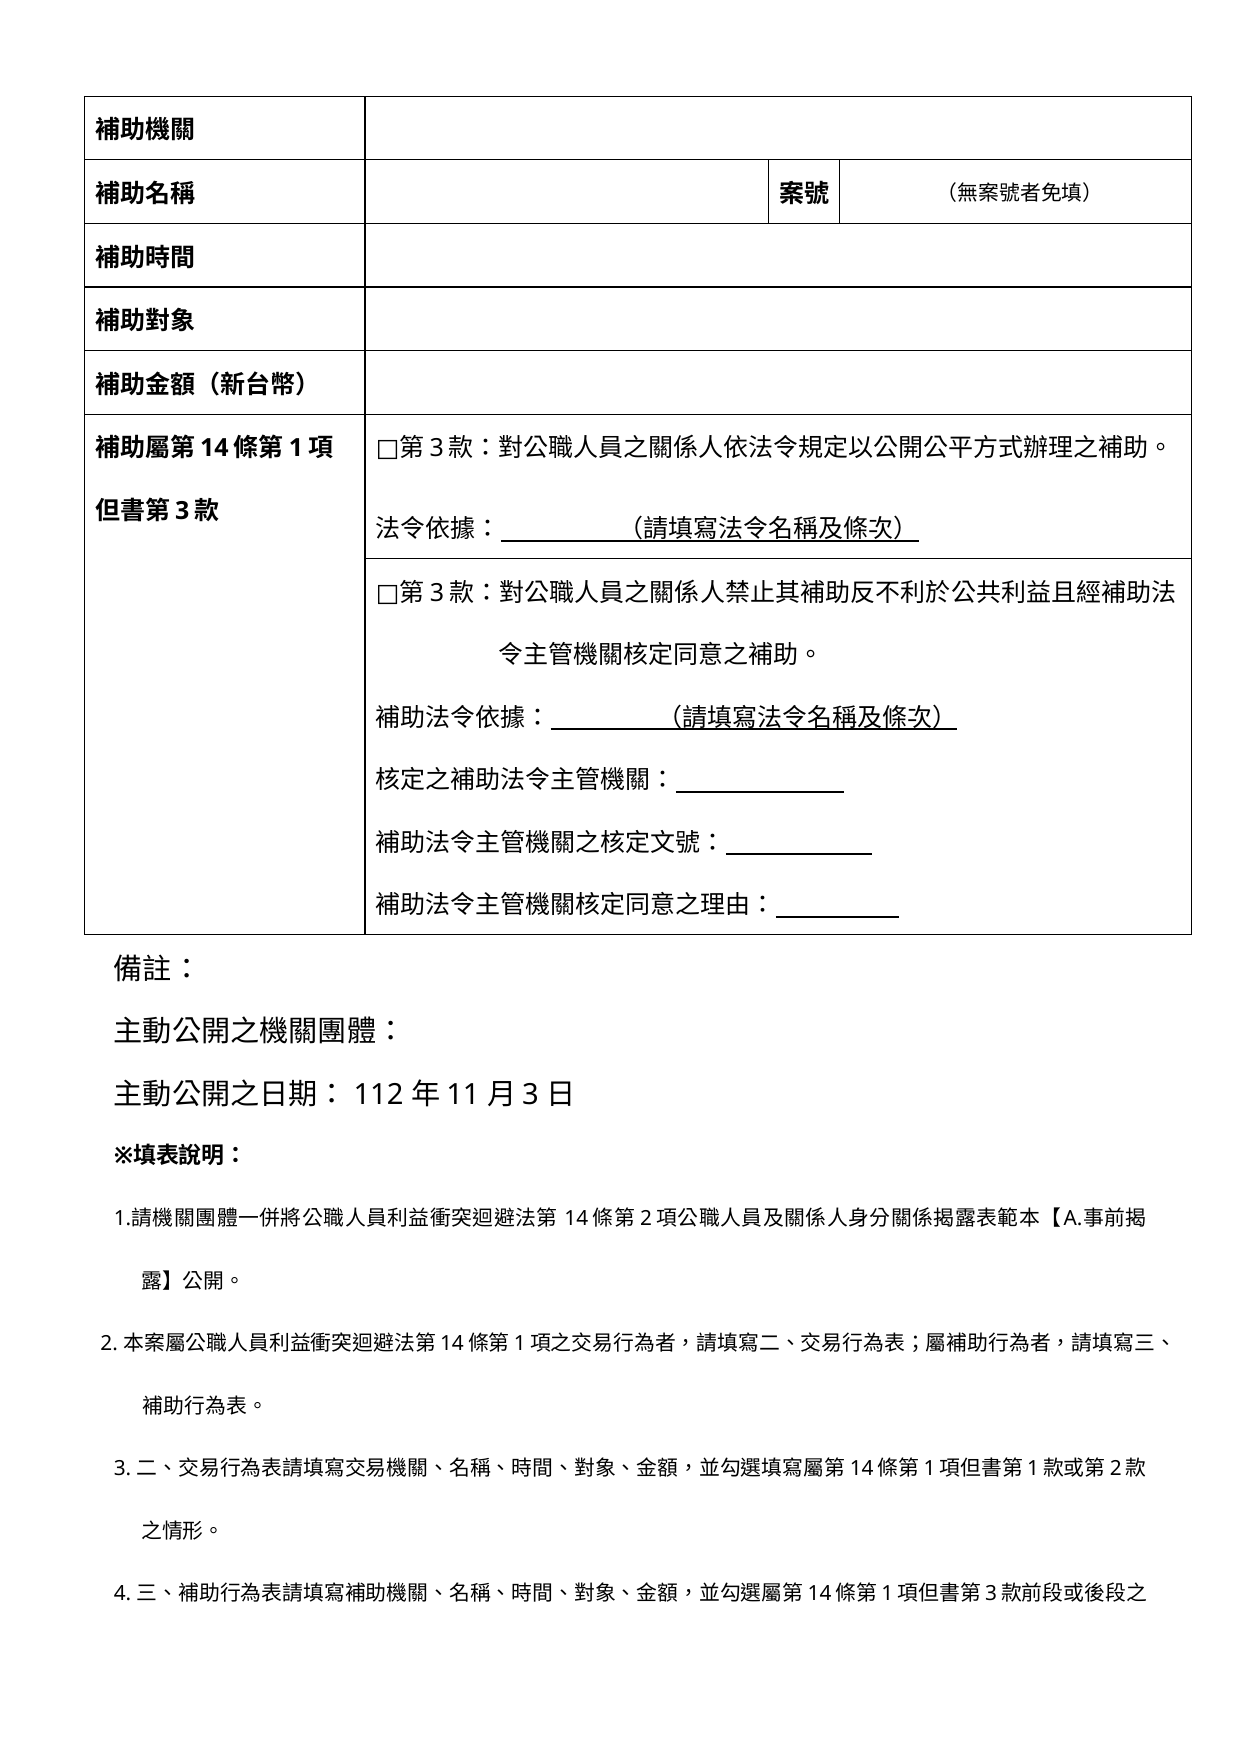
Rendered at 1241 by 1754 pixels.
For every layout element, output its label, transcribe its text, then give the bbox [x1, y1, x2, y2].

text 主動公開之機關團體： [113, 998, 1147, 1060]
table_cell 補助機關 [85, 97, 364, 159]
table_cell [366, 288, 1191, 350]
text 2. 本案屬公職人員利益衝突迴避法第14條第1項之交易行為者，請填寫二、交易行為表；屬補助行為者，請填寫三、補助行為表。 [84, 1310, 1162, 1435]
table_cell [366, 224, 1191, 286]
table_cell （無案號者免填） [840, 160, 1191, 223]
table_cell 補助名稱 [85, 160, 364, 223]
table_cell 案號 [769, 160, 839, 223]
text 1.請機關團體一併將公職人員利益衝突迴避法第14條第2項公職人員及關係人身分關係揭露表範本【A.事前揭露】公開。 [113, 1185, 1147, 1310]
text 主動公開之日期： 112 年11 月3 日 [113, 1060, 1147, 1123]
text 3. 二、交易行為表請填寫交易機關、名稱、時間、對象、金額，並勾選填寫屬第14條第1項但書第1款或第2款之情形。 [113, 1435, 1147, 1560]
text 備註： [113, 935, 1147, 998]
table_cell 補助對象 [85, 288, 364, 350]
table_cell 補助屬第14條第1項但書第3款 [85, 415, 364, 934]
text ※填表說明： [113, 1123, 1147, 1185]
text 4. 三、補助行為表請填寫補助機關、名稱、時間、對象、金額，並勾選屬第14條第1項但書第3款前段或後段之 [113, 1560, 1147, 1623]
table_cell [366, 97, 1191, 159]
table_cell 補助金額（新台幣） [85, 351, 364, 413]
table_cell □第3款：對公職人員之關係人依法令規定以公開公平方式辦理之補助。 法令依據： （請填寫法令名稱及條次） [366, 415, 1191, 558]
table_cell [366, 351, 1191, 413]
table_cell [366, 160, 768, 223]
table_cell □第3款：對公職人員之關係人禁止其補助反不利於公共利益且經補助法令主管機關核定同意之補助。 補助法令依據： （請填寫法令名稱及條次） 核定之補助法令主管機關： 補助法令主管機關之核定文號： 補助法令主管機關核定同意之理由： [366, 559, 1191, 934]
table_cell 補助時間 [85, 224, 364, 286]
